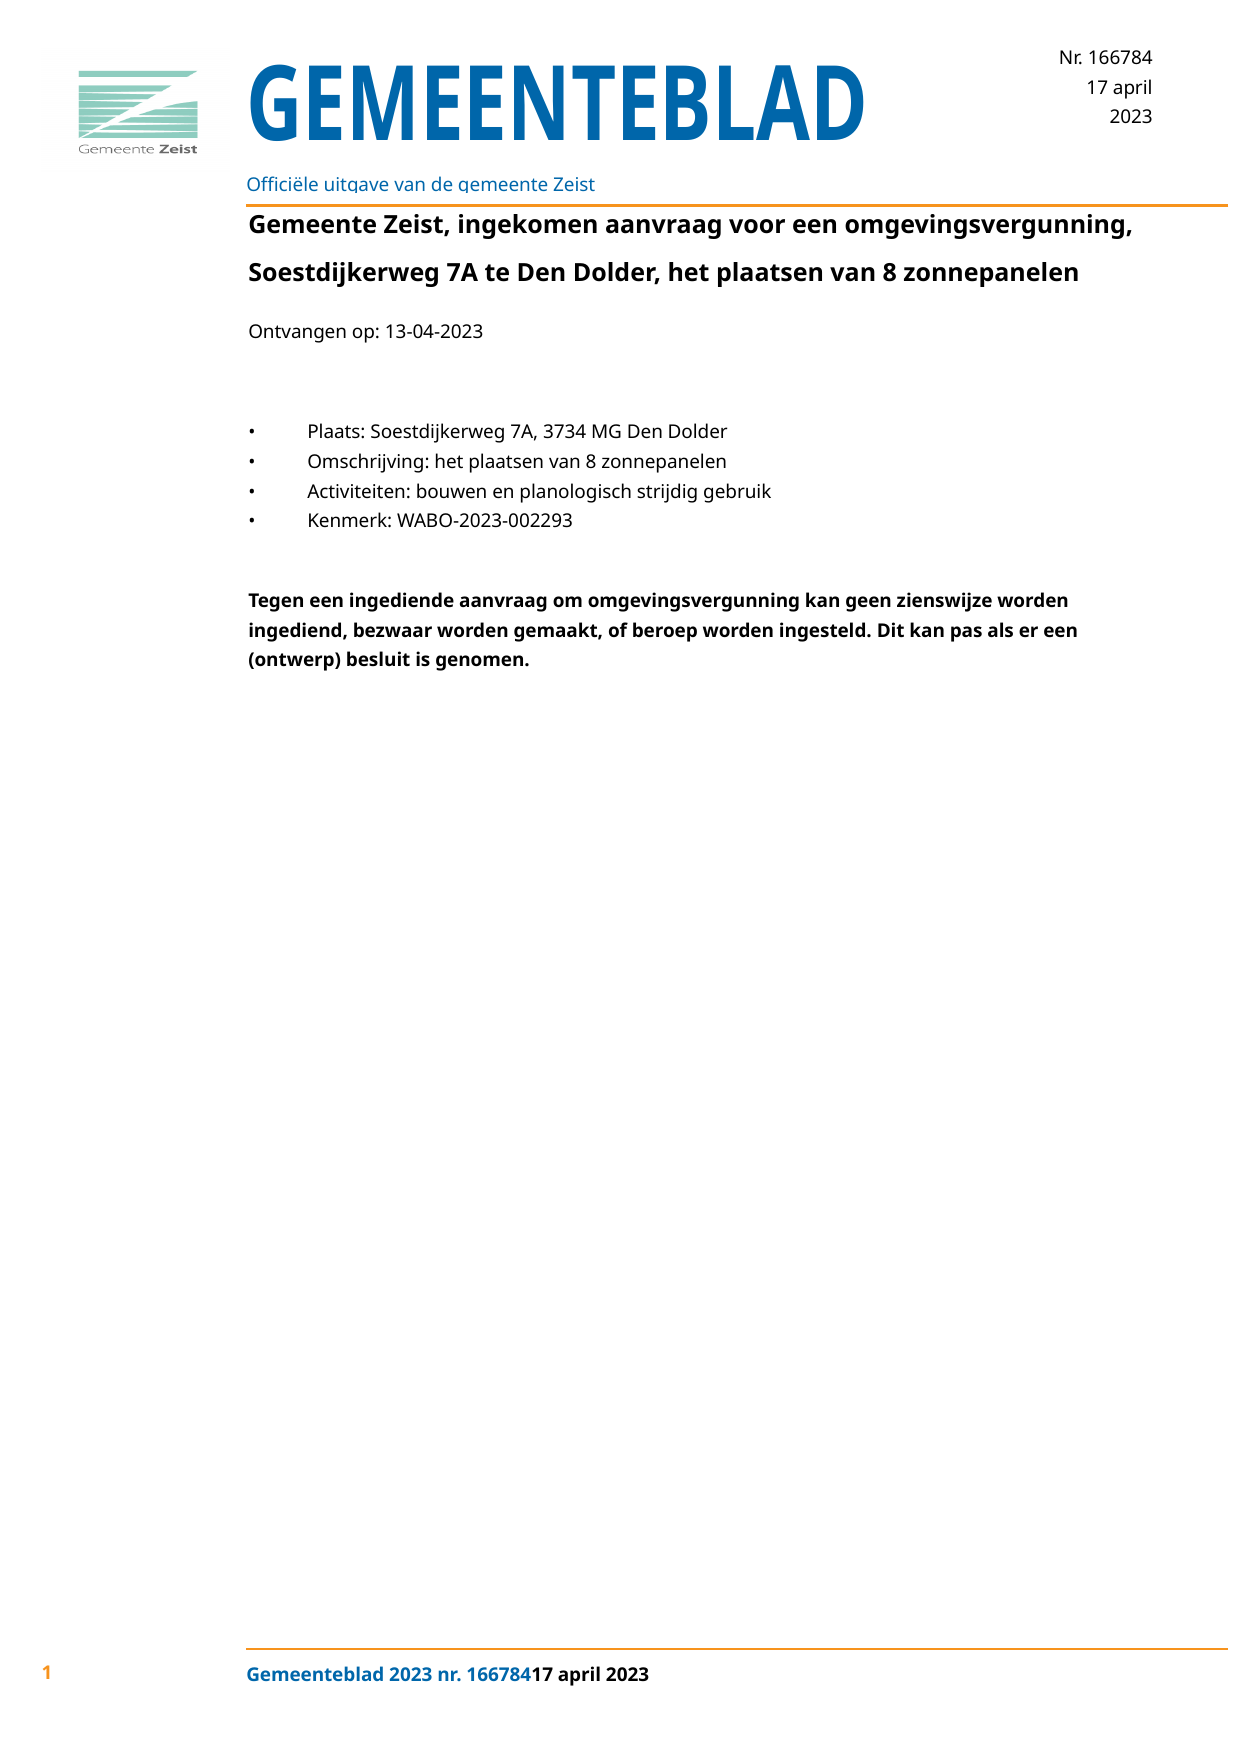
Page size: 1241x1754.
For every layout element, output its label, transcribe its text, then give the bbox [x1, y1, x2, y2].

text Gemeente Zeist, ingekomen aanvraag voor een omgevingsvergunning, Soestdijkerweg 7A te Den Dolder, het plaatsen van 8 zonnepanelen [248, 207, 1152, 288]
picture [41, 47, 231, 172]
list Plaats: Soestdijkerweg 7A, 3734 MG Den Dolder [248, 419, 1152, 444]
text Ontvangen op: 13-04-2023 [248, 318, 1152, 344]
list Activiteiten: bouwen en planologisch strijdig gebruik [248, 478, 1152, 504]
list Omschrijving: het plaatsen van 8 zonnepanelen [248, 448, 1152, 474]
text Tegen een ingediende aanvraag om omgevingsvergunning kan geen zienswijze worden ingediend, bezwaar worden gemaakt, of beroep worden ingesteld. Dit kan pas als er een (ontwerp) besluit is genomen. [248, 587, 1152, 672]
list Kenmerk: WABO-2023-002293 [248, 507, 1152, 533]
